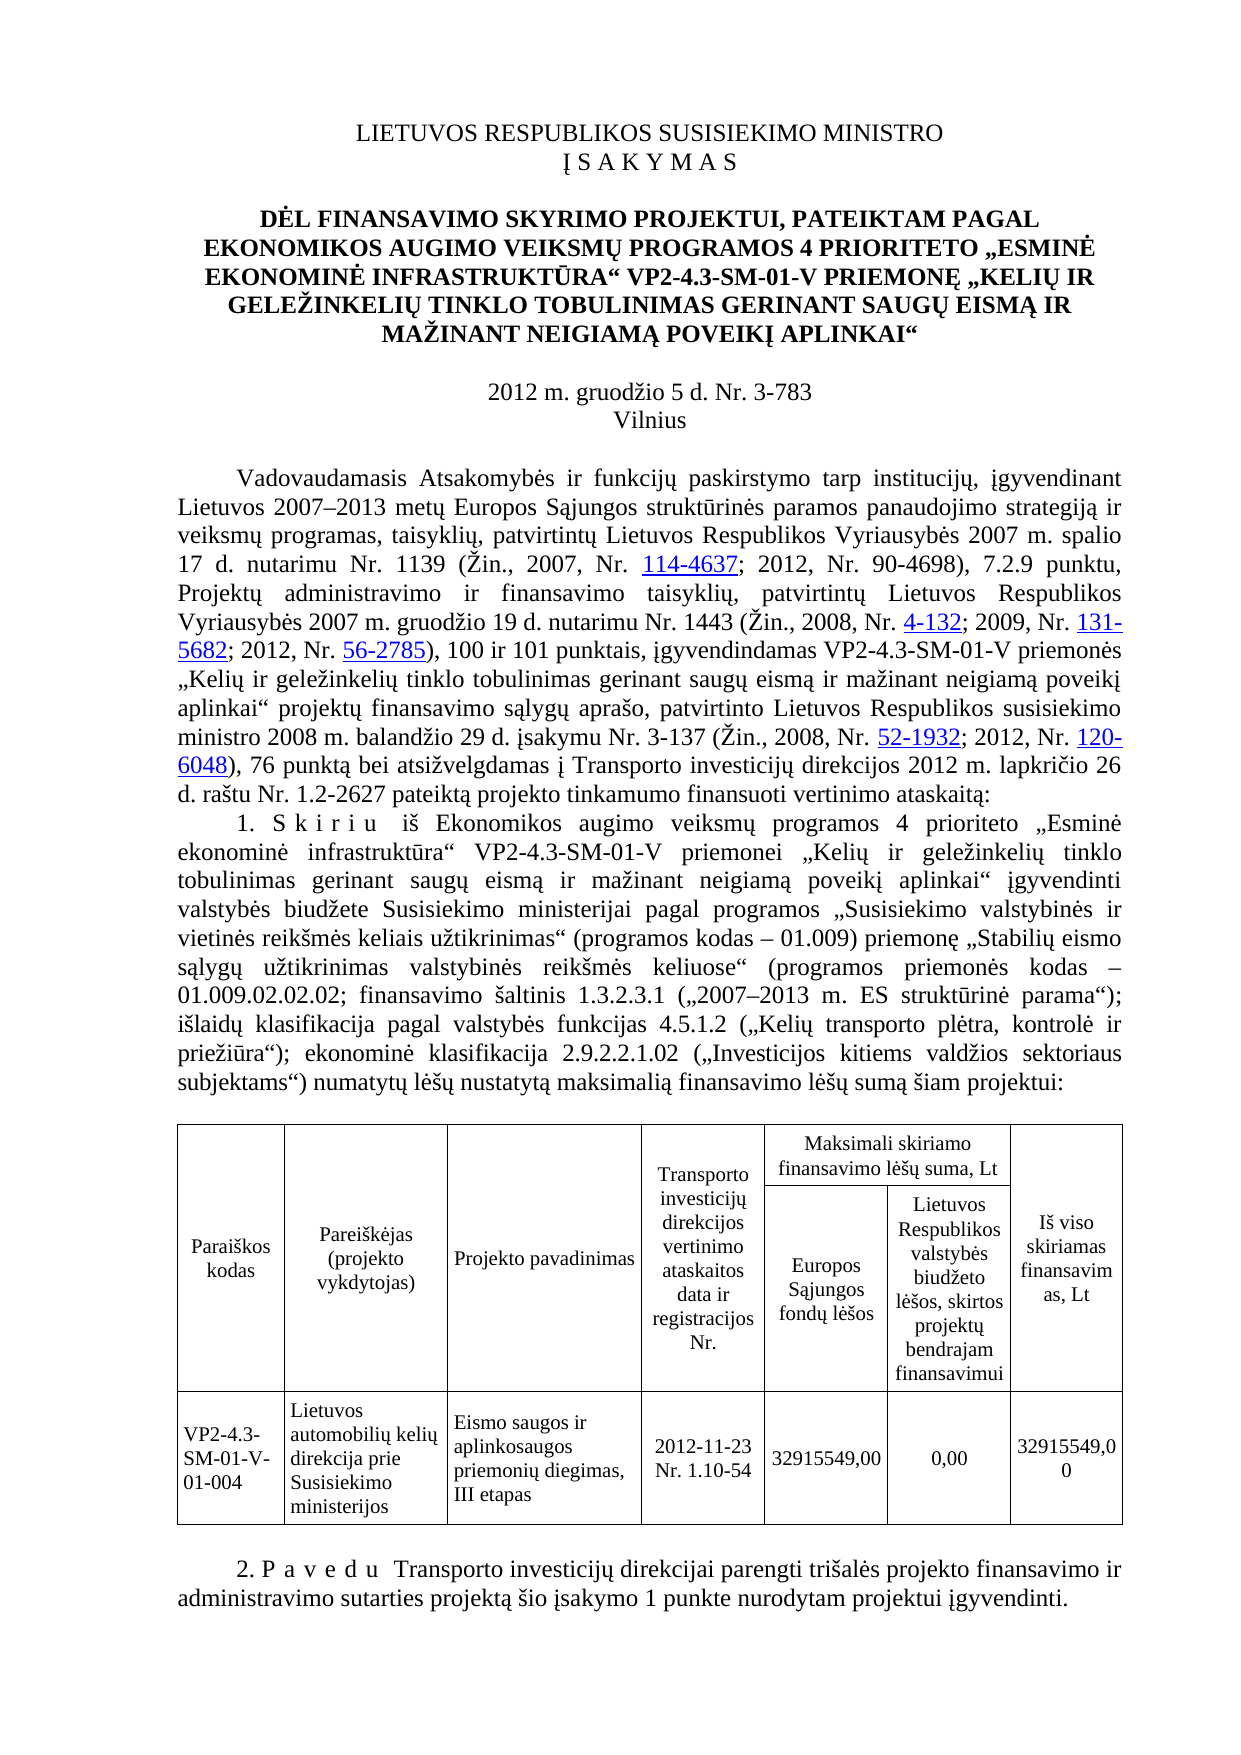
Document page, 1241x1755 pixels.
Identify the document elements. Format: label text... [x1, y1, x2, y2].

text Vadovaudamasis Atsakomybės ir funkcijų paskirstymo tarp institucijų, įgyvendinant Lietuvos 2007–2013 metų Europos Sąjungos struktūrinės paramos panaudojimo strategiją ir veiksmų programas, taisyklių, patvirtintų Lietuvos Respublikos Vyriausybės 2007 m. spalio 17 d. nutarimu Nr. 1139 (Žin., 2007, Nr. 114-4637; 2012, Nr. 90-4698), 7.2.9 punktu, Projektų administravimo ir finansavimo taisyklių, patvirtintų Lietuvos Respublikos Vyriausybės 2007 m. gruodžio 19 d. nutarimu Nr. 1443 (Žin., 2008, Nr. 4-132; 2009, Nr. 131-5682; 2012, Nr. 56-2785), 100 ir 101 punktais, įgyvendindamas VP2-4.3-SM-01-V priemonės „Kelių ir geležinkelių tinklo tobulinimas gerinant saugų eismą ir mažinant neigiamą poveikį aplinkai“ projektų finansavimo sąlygų aprašo, patvirtinto Lietuvos Respublikos susisiekimo ministro 2008 m. balandžio 29 d. įsakymu Nr. 3-137 (Žin., 2008, Nr. 52-1932; 2012, Nr. 120-6048), 76 punktą bei atsižvelgdamas į Transporto investicijų direkcijos 2012 m. lapkričio 26 d. raštu Nr. 1.2-2627 pateiktą projekto tinkamumo finansuoti vertinimo ataskaitą: [177, 463, 1122, 808]
table_cell 2012-11-23 Nr. 1.10-54 [642, 1392, 764, 1524]
text Į S A K Y M A S [177, 147, 1122, 176]
table_header Pareiškėjas (projekto vykdytojas) [285, 1125, 447, 1391]
table_cell 32915549,00 [1011, 1392, 1122, 1524]
table_header Maksimali skiriamo finansavimo lėšų suma, Lt [765, 1125, 1010, 1185]
text 2012 m. gruodžio 5 d. Nr. 3-783 [177, 377, 1122, 406]
table_header Paraiškos kodas [178, 1125, 284, 1391]
table_cell Eismo saugos ir aplinkosaugos priemonių diegimas, III etapas [448, 1392, 641, 1524]
table_cell Lietuvos Respublikos valstybės biudžeto lėšos, skirtos projektų bendrajam finansavimui [888, 1186, 1010, 1391]
text 1. Skiriu iš Ekonomikos augimo veiksmų programos 4 prioriteto „Esminė ekonominė infrastruktūra“ VP2-4.3-SM-01-V priemonei „Kelių ir geležinkelių tinklo tobulinimas gerinant saugų eismą ir mažinant neigiamą poveikį aplinkai“ įgyvendinti valstybės biudžete Susisiekimo ministerijai pagal programos „Susisiekimo valstybinės ir vietinės reikšmės keliais užtikrinimas“ (programos kodas – 01.009) priemonę „Stabilių eismo sąlygų užtikrinimas valstybinės reikšmės keliuose“ (programos priemonės kodas – 01.009.02.02.02; finansavimo šaltinis 1.3.2.3.1 („2007–2013 m. ES struktūrinė parama“); išlaidų klasifikacija pagal valstybės funkcijas 4.5.1.2 („Kelių transporto plėtra, kontrolė ir priežiūra“); ekonominė klasifikacija 2.9.2.2.1.02 („Investicijos kitiems valdžios sektoriaus subjektams“) numatytų lėšų nustatytą maksimalią finansavimo lėšų sumą šiam projektui: [177, 808, 1122, 1096]
table_cell Lietuvos automobilių kelių direkcija prie Susisiekimo ministerijos [285, 1392, 447, 1524]
text DĖL FINANSAVIMO SKYRIMO PROJEKTUI, PATEIKTAM PAGAL ekonomikos augimo veiksmų programos 4 PRIORITETO „ESMINĖ EKONOMINĖ INFRASTRUKTŪRA“ VP2-4.3-SM-01-V PRIEMONĘ „KELIŲ IR GELEŽINKELIŲ TINKLO TOBULINIMAS GERINANT SAUGŲ EISMĄ IR MAŽINANT NEIGIAMĄ POVEIKĮ APLINKAI“ [177, 204, 1122, 348]
text LIETUVOS RESPUBLIKOS SUSISIEKIMO MINISTRO [177, 118, 1122, 147]
table_header Iš viso skiriamas finansavimas, Lt [1011, 1125, 1122, 1391]
text Vilnius [177, 406, 1122, 434]
table_cell 0,00 [888, 1392, 1010, 1524]
table_cell 32915549,00 [765, 1392, 887, 1524]
table_cell VP2-4.3-SM-01-V-01-004 [178, 1392, 284, 1524]
table_cell Europos Sąjungos fondų lėšos [765, 1186, 887, 1391]
text 2. Pavedu Transporto investicijų direkcijai parengti trišalės projekto finansavimo ir administravimo sutarties projektą šio įsakymo 1 punkte nurodytam projektui įgyvendinti. [177, 1554, 1122, 1611]
table_header Transporto investicijų direkcijos vertinimo ataskaitos data ir registracijos Nr. [642, 1125, 764, 1391]
table_header Projekto pavadinimas [448, 1125, 641, 1391]
